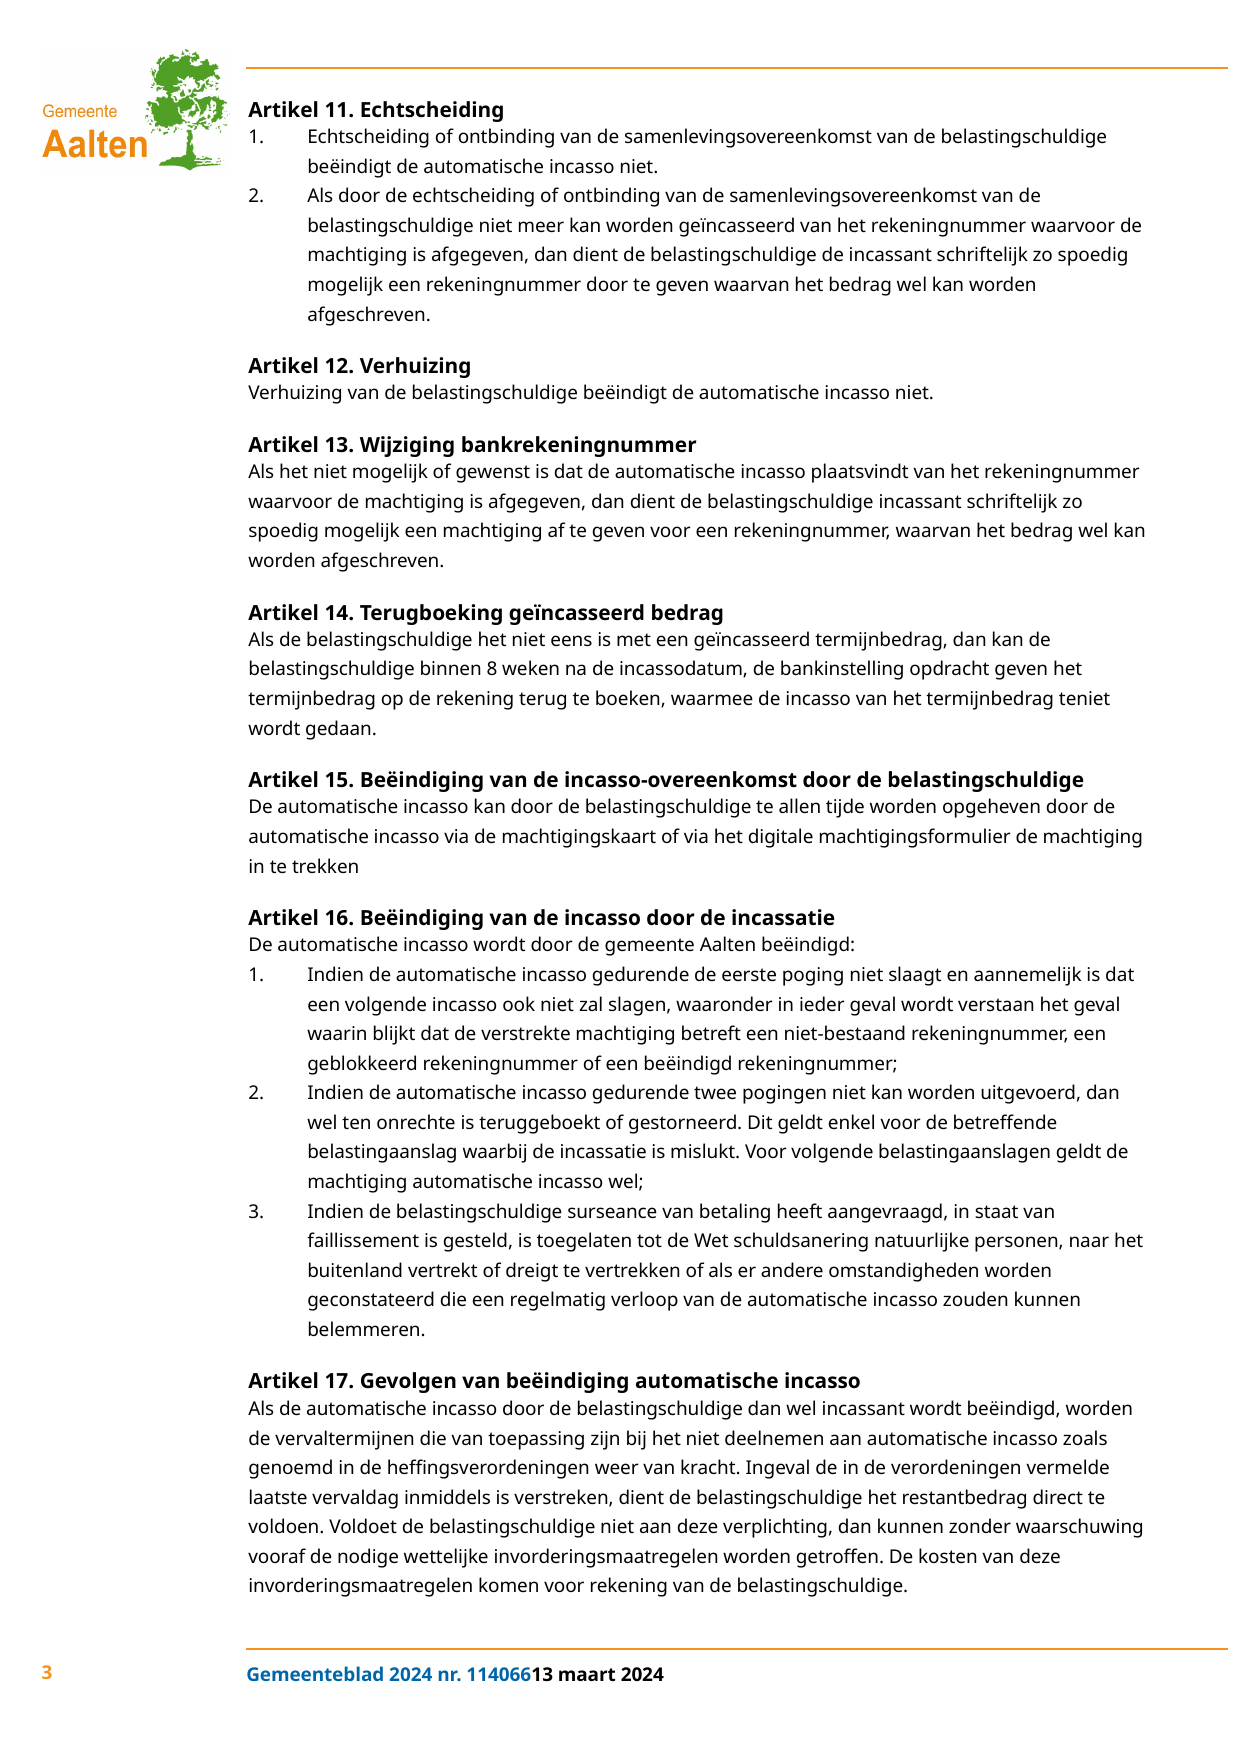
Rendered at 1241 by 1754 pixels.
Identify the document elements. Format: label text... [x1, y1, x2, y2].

text Artikel 12. Verhuizing [248, 351, 1152, 379]
list Als door de echtscheiding of ontbinding van de samenlevingsovereenkomst van de belastingschuldige niet meer kan worden geïncasseerd van het rekeningnummer waarvoor de machtiging is afgegeven, dan dient de belastingschuldige de incassant schriftelijk zo spoedig mogelijk een rekeningnummer door te geven waarvan het bedrag wel kan worden afgeschreven. [248, 182, 1152, 326]
text Artikel 17. Gevolgen van beëindiging automatische incasso [248, 1367, 1152, 1395]
list Indien de automatische incasso gedurende twee pogingen niet kan worden uitgevoerd, dan wel ten onrechte is teruggeboekt of gestorneerd. Dit geldt enkel voor de betreffende belastingaanslag waarbij de incassatie is mislukt. Voor volgende belastingaanslagen geldt de machtiging automatische incasso wel; [248, 1079, 1152, 1194]
text Artikel 14. Terugboeking geïncasseerd bedrag [248, 598, 1152, 626]
picture [41, 47, 231, 172]
text Artikel 16. Beëindiging van de incasso door de incassatie [248, 903, 1152, 932]
list Indien de automatische incasso gedurende de eerste poging niet slaagt en aannemelijk is dat een volgende incasso ook niet zal slagen, waaronder in ieder geval wordt verstaan het geval waarin blijkt dat de verstrekte machtiging betreft een niet-bestaand rekeningnummer, een geblokkeerd rekeningnummer of een beëindigd rekeningnummer; [248, 961, 1152, 1076]
text Als het niet mogelijk of gewenst is dat de automatische incasso plaatsvindt van het rekeningnummer waarvoor de machtiging is afgegeven, dan dient de belastingschuldige incassant schriftelijk zo spoedig mogelijk een machtiging af te geven voor een rekeningnummer, waarvan het bedrag wel kan worden afgeschreven. [248, 458, 1152, 573]
text De automatische incasso wordt door de gemeente Aalten beëindigd: [248, 932, 1152, 957]
list Echtscheiding of ontbinding van de samenlevingsovereenkomst van de belastingschuldige beëindigt de automatische incasso niet. [248, 123, 1152, 178]
text De automatische incasso kan door de belastingschuldige te allen tijde worden opgeheven door de automatische incasso via de machtigingskaart of via het digitale machtigingsformulier de machtiging in te trekken [248, 794, 1152, 878]
list Indien de belastingschuldige surseance van betaling heeft aangevraagd, in staat van faillissement is gesteld, is toegelaten tot de Wet schuldsanering natuurlijke personen, naar het buitenland vertrekt of dreigt te vertrekken of als er andere omstandigheden worden geconstateerd die een regelmatig verloop van de automatische incasso zouden kunnen belemmeren. [248, 1198, 1152, 1342]
text Als de belastingschuldige het niet eens is met een geïncasseerd termijnbedrag, dan kan de belastingschuldige binnen 8 weken na de incassodatum, de bankinstelling opdracht geven het termijnbedrag op de rekening terug te boeken, waarmee de incasso van het termijnbedrag teniet wordt gedaan. [248, 626, 1152, 741]
text Verhuizing van de belastingschuldige beëindigt de automatische incasso niet. [248, 379, 1152, 405]
text Als de automatische incasso door de belastingschuldige dan wel incassant wordt beëindigd, worden de vervaltermijnen die van toepassing zijn bij het niet deelnemen aan automatische incasso zoals genoemd in de heffingsverordeningen weer van kracht. Ingeval de in de verordeningen vermelde laatste vervaldag inmiddels is verstreken, dient de belastingschuldige het restantbedrag direct te voldoen. Voldoet de belastingschuldige niet aan deze verplichting, dan kunnen zonder waarschuwing vooraf de nodige wettelijke invorderingsmaatregelen worden getroffen. De kosten van deze invorderingsmaatregelen komen voor rekening van de belastingschuldige. [248, 1395, 1152, 1598]
text Artikel 13. Wijziging bankrekeningnummer [248, 430, 1152, 458]
text Artikel 11. Echtscheiding [248, 95, 1152, 123]
text Artikel 15. Beëindiging van de incasso-overeenkomst door de belastingschuldige [248, 765, 1152, 794]
